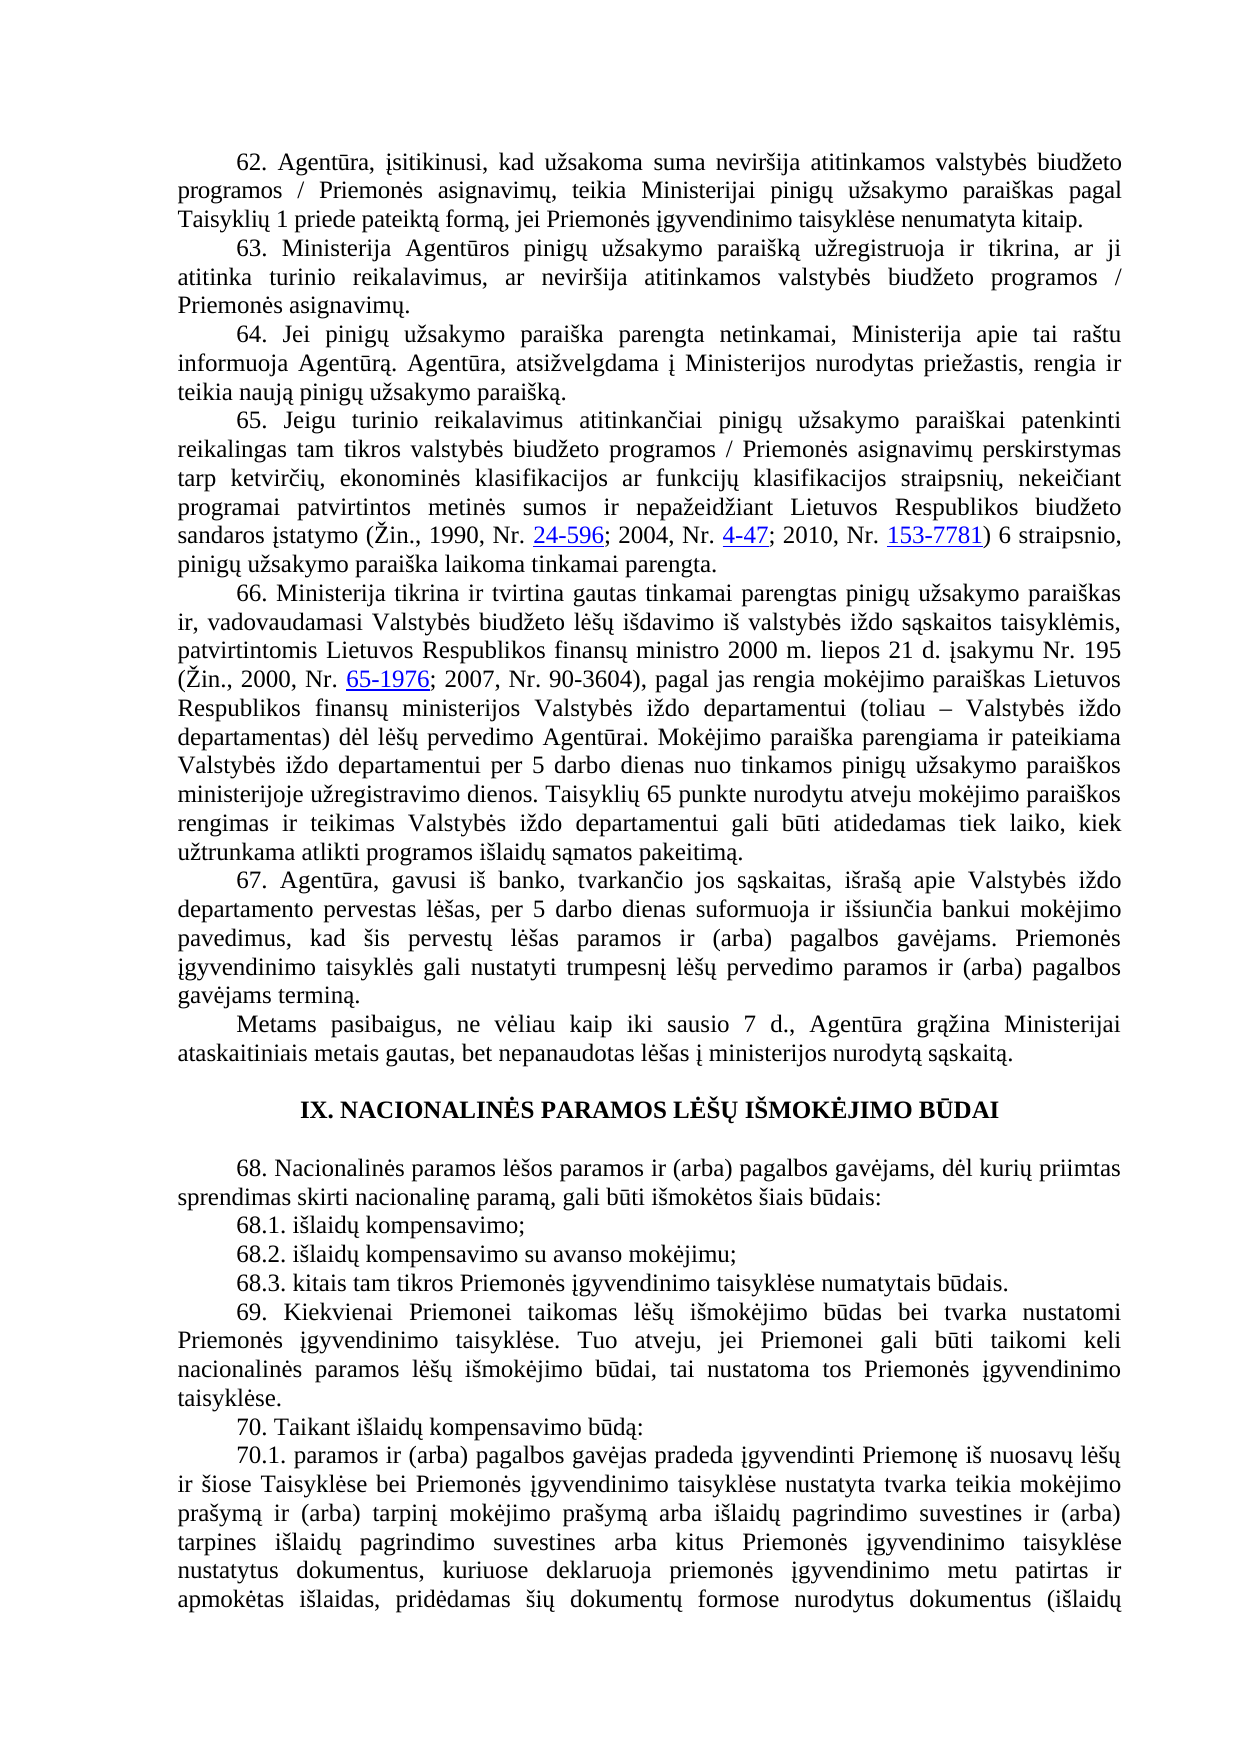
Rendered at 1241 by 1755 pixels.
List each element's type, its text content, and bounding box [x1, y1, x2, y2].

text 67. Agentūra, gavusi iš banko, tvarkančio jos sąskaitas, išrašą apie Valstybės iždo departamento pervestas lėšas, per 5 darbo dienas suformuoja ir išsiunčia bankui mokėjimo pavedimus, kad šis pervestų lėšas paramos ir (arba) pagalbos gavėjams. Priemonės įgyvendinimo taisyklės gali nustatyti trumpesnį lėšų pervedimo paramos ir (arba) pagalbos gavėjams terminą. [177, 866, 1122, 1009]
text 62. Agentūra, įsitikinusi, kad užsakoma suma neviršija atitinkamos valstybės biudžeto programos / Priemonės asignavimų, teikia Ministerijai pinigų užsakymo paraiškas pagal Taisyklių 1 priede pateiktą formą, jei Priemonės įgyvendinimo taisyklėse nenumatyta kitaip. [177, 147, 1122, 233]
text 68.2. išlaidų kompensavimo su avanso mokėjimu; [177, 1239, 1122, 1268]
text Metams pasibaigus, ne vėliau kaip iki sausio 7 d., Agentūra grąžina Ministerijai ataskaitiniais metais gautas, bet nepanaudotas lėšas į ministerijos nurodytą sąskaitą. [177, 1009, 1122, 1067]
text 70.1. paramos ir (arba) pagalbos gavėjas pradeda įgyvendinti Priemonę iš nuosavų lėšų ir šiose Taisyklėse bei Priemonės įgyvendinimo taisyklėse nustatyta tvarka teikia mokėjimo prašymą ir (arba) tarpinį mokėjimo prašymą arba išlaidų pagrindimo suvestines ir (arba) tarpines išlaidų pagrindimo suvestines arba kitus Priemonės įgyvendinimo taisyklėse nustatytus dokumentus, kuriuose deklaruoja priemonės įgyvendinimo metu patirtas ir apmokėtas išlaidas, pridėdamas šių dokumentų formose nurodytus dokumentus (išlaidų [177, 1441, 1122, 1613]
text 68.3. kitais tam tikros Priemonės įgyvendinimo taisyklėse numatytais būdais. [177, 1268, 1122, 1297]
text 69. Kiekvienai Priemonei taikomas lėšų išmokėjimo būdas bei tvarka nustatomi Priemonės įgyvendinimo taisyklėse. Tuo atveju, jei Priemonei gali būti taikomi keli nacionalinės paramos lėšų išmokėjimo būdai, tai nustatoma tos Priemonės įgyvendinimo taisyklėse. [177, 1297, 1122, 1412]
text 70. Taikant išlaidų kompensavimo būdą: [177, 1412, 1122, 1441]
text 66. Ministerija tikrina ir tvirtina gautas tinkamai parengtas pinigų užsakymo paraiškas ir, vadovaudamasi Valstybės biudžeto lėšų išdavimo iš valstybės iždo sąskaitos taisyklėmis, patvirtintomis Lietuvos Respublikos finansų ministro 2000 m. liepos 21 d. įsakymu Nr. 195 (Žin., 2000, Nr. 65-1976; 2007, Nr. 90-3604), pagal jas rengia mokėjimo paraiškas Lietuvos Respublikos finansų ministerijos Valstybės iždo departamentui (toliau – Valstybės iždo departamentas) dėl lėšų pervedimo Agentūrai. Mokėjimo paraiška parengiama ir pateikiama Valstybės iždo departamentui per 5 darbo dienas nuo tinkamos pinigų užsakymo paraiškos ministerijoje užregistravimo dienos. Taisyklių 65 punkte nurodytu atveju mokėjimo paraiškos rengimas ir teikimas Valstybės iždo departamentui gali būti atidedamas tiek laiko, kiek užtrunkama atlikti programos išlaidų sąmatos pakeitimą. [177, 578, 1122, 866]
text 68. Nacionalinės paramos lėšos paramos ir (arba) pagalbos gavėjams, dėl kurių priimtas sprendimas skirti nacionalinę paramą, gali būti išmokėtos šiais būdais: [177, 1153, 1122, 1211]
text 63. Ministerija Agentūros pinigų užsakymo paraišką užregistruoja ir tikrina, ar ji atitinka turinio reikalavimus, ar neviršija atitinkamos valstybės biudžeto programos / Priemonės asignavimų. [177, 233, 1122, 319]
text 64. Jei pinigų užsakymo paraiška parengta netinkamai, Ministerija apie tai raštu informuoja Agentūrą. Agentūra, atsižvelgdama į Ministerijos nurodytas priežastis, rengia ir teikia naują pinigų užsakymo paraišką. [177, 319, 1122, 406]
text 68.1. išlaidų kompensavimo; [177, 1211, 1122, 1239]
text 65. Jeigu turinio reikalavimus atitinkančiai pinigų užsakymo paraiškai patenkinti reikalingas tam tikros valstybės biudžeto programos / Priemonės asignavimų perskirstymas tarp ketvirčių, ekonominės klasifikacijos ar funkcijų klasifikacijos straipsnių, nekeičiant programai patvirtintos metinės sumos ir nepažeidžiant Lietuvos Respublikos biudžeto sandaros įstatymo (Žin., 1990, Nr. 24-596; 2004, Nr. 4-47; 2010, Nr. 153-7781) 6 straipsnio, pinigų užsakymo paraiška laikoma tinkamai parengta. [177, 406, 1122, 578]
text IX. NACIONALINĖS PARAMOS LĖŠŲ IŠMOKĖJIMO BŪDAI [177, 1096, 1122, 1124]
